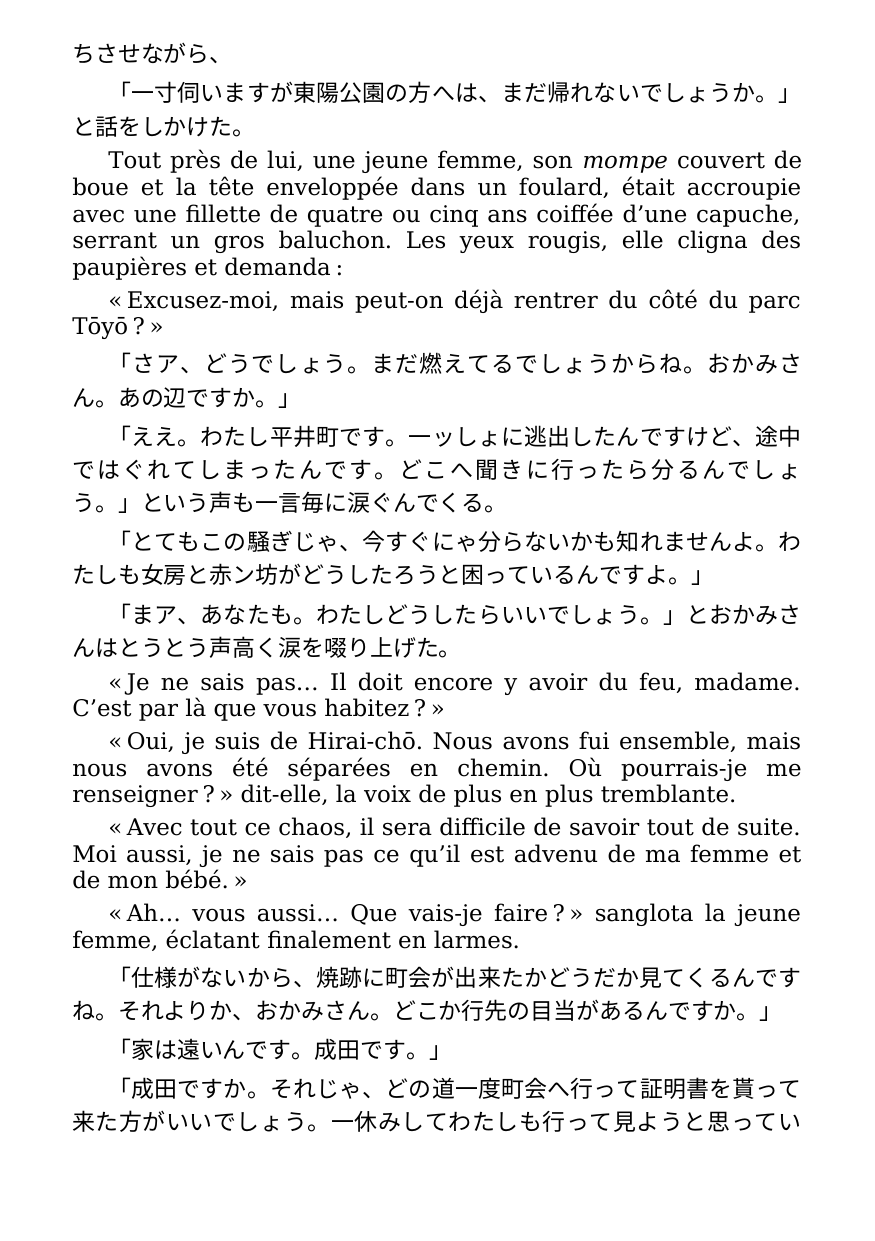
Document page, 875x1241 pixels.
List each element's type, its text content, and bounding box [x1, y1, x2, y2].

text « Oui, je suis de Hirai-chō. Nous avons fui ensemble, mais nous avons été séparées en chemin. Où pourrais-je me renseigner ? » dit-elle, la voix de plus en plus tremblante. [72, 728, 802, 808]
text 「とてもこの騒ぎじゃ、今すぐにゃ分らないかも知れませんよ。わたしも女房と赤ン坊がどうしたろうと困っているんですよ。」 [72, 524, 802, 591]
text ちさせながら、 [72, 36, 802, 69]
text « Je ne sais pas… Il doit encore y avoir du feu, madame. C’est par là que vous habitez ? » [72, 669, 802, 722]
text 「一寸伺いますが東陽公園の方へは、まだ帰れないでしょうか。」と話をしかけた。 [72, 75, 802, 142]
text « Ah… vous aussi… Que vais-je faire ? » sanglota la jeune femme, éclatant finalement en larmes. [72, 900, 802, 953]
text Tout près de lui, une jeune femme, son mompe couvert de boue et la tête enveloppée dans un foulard, était accroupie avec une fillette de quatre ou cinq ans coiffée d’une capuche, serrant un gros baluchon. Les yeux rougis, elle cligna des paupières et demanda : [72, 148, 802, 281]
text 「さア、どうでしょう。まだ燃えてるでしょうからね。おかみさん。あの辺ですか。」 [72, 346, 802, 413]
text « Avec tout ce chaos, il sera difficile de savoir tout de suite. Moi aussi, je ne sais pas ce qu’il est advenu de ma femme et de mon bébé. » [72, 814, 802, 894]
text « Excusez-moi, mais peut-on déjà rentrer du côté du parc Tōyō ? » [72, 287, 802, 340]
text 「仕様がないから、焼跡に町会が出来たかどうだか見てくるんですね。それよりか、おかみさん。どこか行先の目当があるんですか。」 [72, 959, 802, 1026]
text 「まア、あなたも。わたしどうしたらいいでしょう。」とおかみさんはとうとう声高く涙を啜り上げた。 [72, 597, 802, 663]
text 「成田ですか。それじゃ、どの道一度町会へ行って証明書を貰って来た方がいいでしょう。一休みしてわたしも行って見ようと思ってい [72, 1071, 802, 1137]
text 「ええ。わたし平井町です。一ッしょに逃出したんですけど、途中ではぐれてしまったんです。どこへ聞きに行ったら分るんでしょう。」という声も一言毎に涙ぐんでくる。 [72, 418, 802, 518]
text 「家は遠いんです。成田です。」 [72, 1032, 802, 1065]
